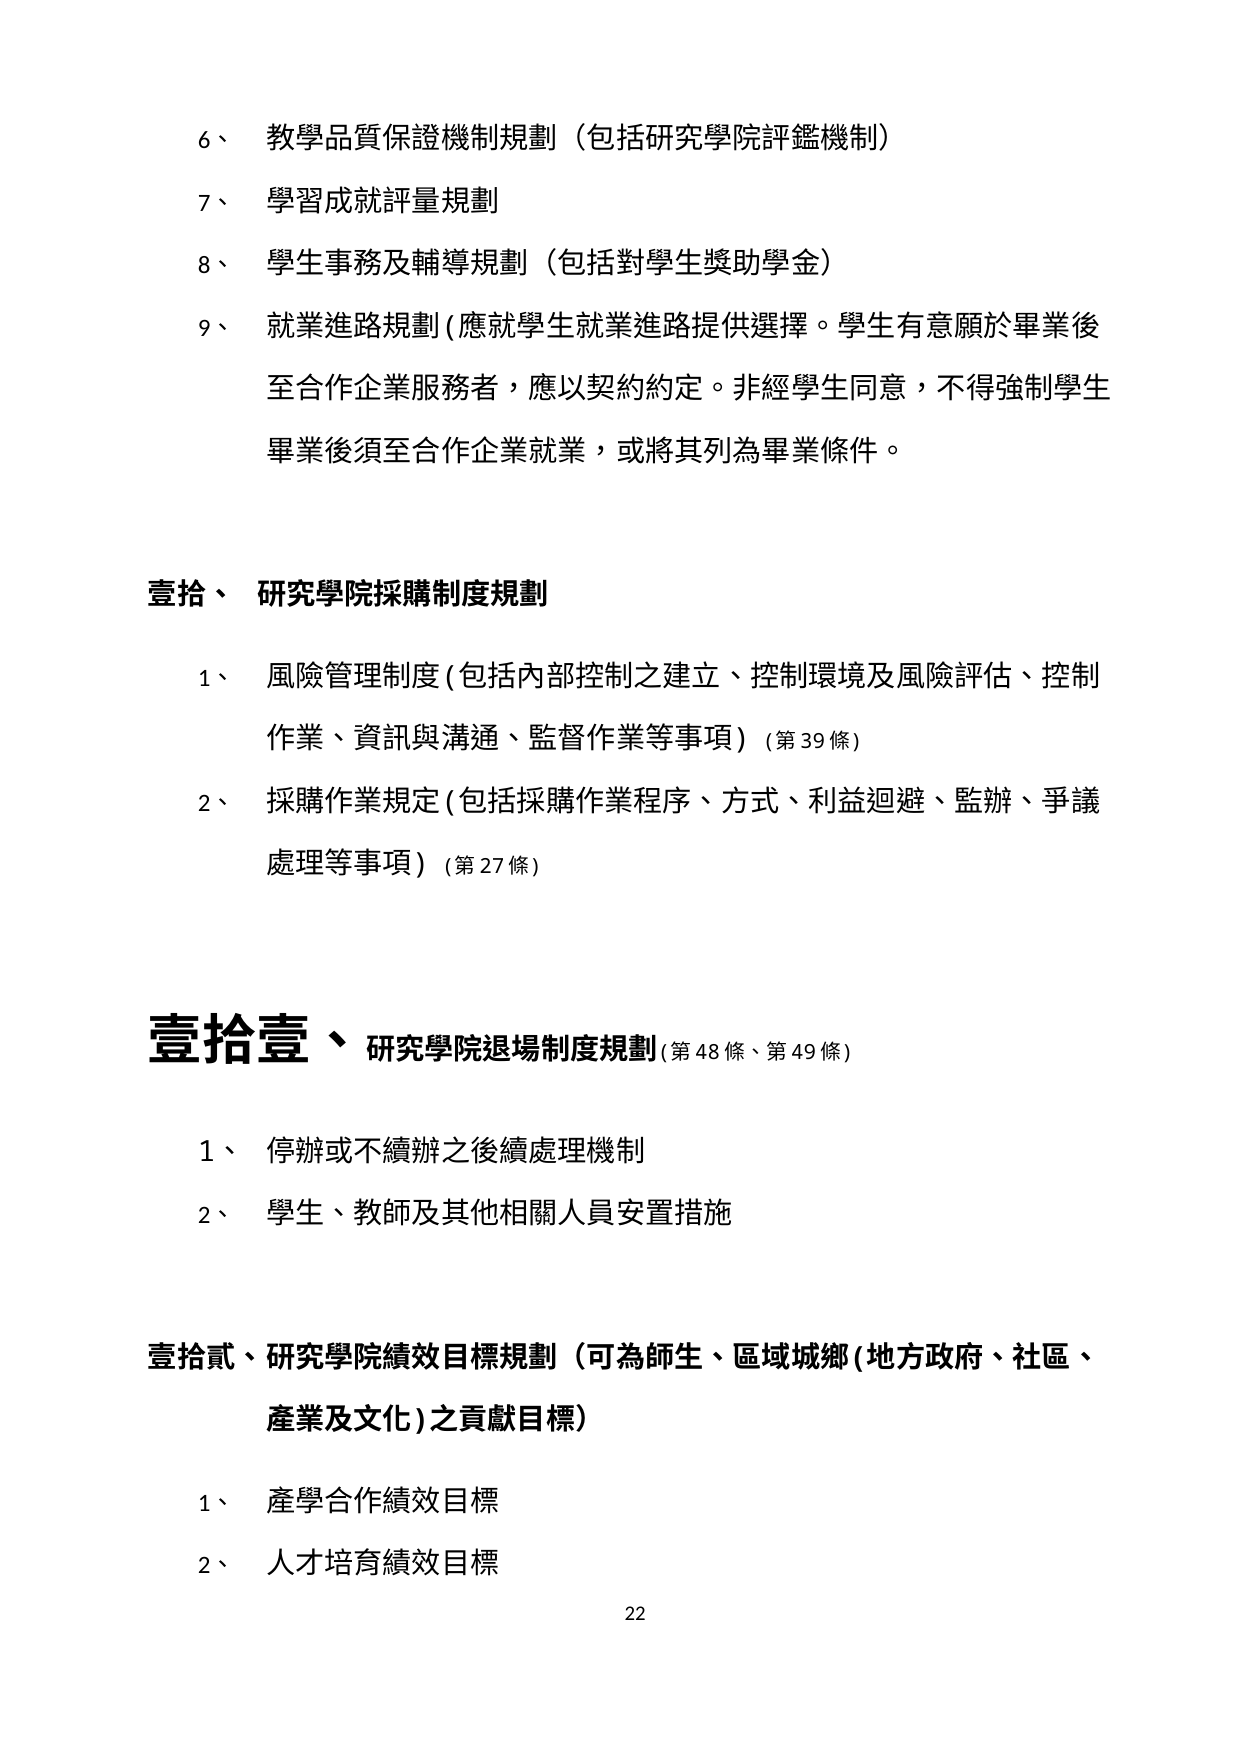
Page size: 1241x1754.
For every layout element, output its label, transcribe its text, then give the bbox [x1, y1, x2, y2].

list 研究學院退場制度規劃(第48條、第49條) [148, 963, 1122, 1088]
list 研究學院績效目標規劃（可為師生、區域城鄉(地方政府、社區、產業及文化)之貢獻目標） [148, 1313, 1122, 1438]
list 風險管理制度(包括內部控制之建立、控制環境及風險評估、控制作業、資訊與溝通、監督作業等事項) (第39條) [198, 632, 1122, 757]
list 產學合作績效目標 [198, 1457, 1122, 1519]
list 研究學院採購制度規劃 [148, 550, 1122, 613]
list 學生、教師及其他相關人員安置措施 [198, 1169, 1122, 1232]
list 採購作業規定(包括採購作業程序、方式、利益迴避、監辦、爭議處理等事項) (第27條) [198, 757, 1122, 882]
list 停辦或不續辦之後續處理機制 [198, 1107, 1122, 1169]
list 學生事務及輔導規劃（包括對學生獎助學金） [198, 219, 1122, 282]
list 教學品質保證機制規劃（包括研究學院評鑑機制） [198, 94, 1122, 157]
list 就業進路規劃(應就學生就業進路提供選擇。學生有意願於畢業後至合作企業服務者，應以契約約定。非經學生同意，不得強制學生畢業後須至合作企業就業，或將其列為畢業條件。 [198, 282, 1122, 469]
list 人才培育績效目標 [198, 1519, 1122, 1582]
list 學習成就評量規劃 [198, 157, 1122, 219]
